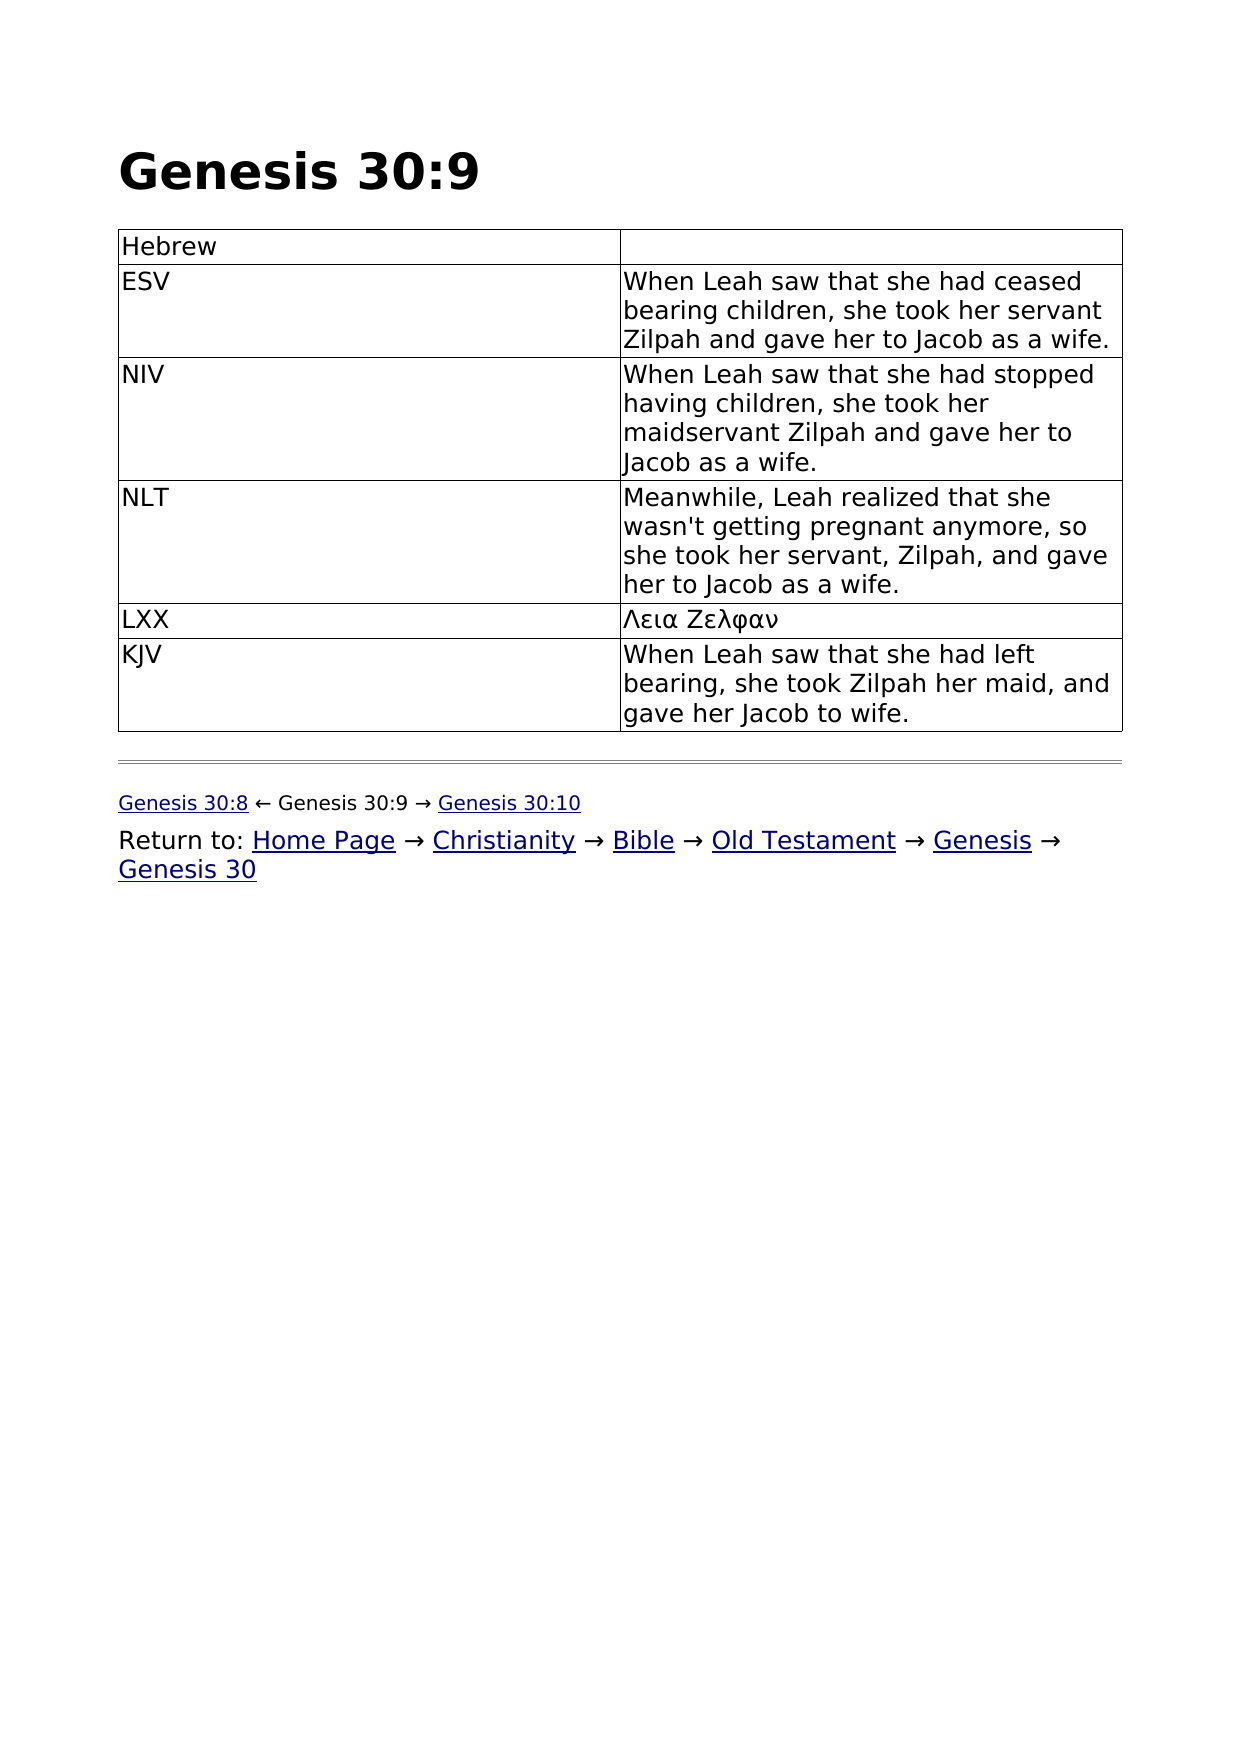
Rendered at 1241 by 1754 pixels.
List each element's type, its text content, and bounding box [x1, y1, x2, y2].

table_cell KJV [119, 639, 620, 731]
text Return to: Home Page → Christianity → Bible → Old Testament → Genesis → Genesis 30 [118, 826, 1122, 884]
table_cell When Leah saw that she had ceased bearing children, she took her servant Zilpah and gave her to Jacob as a wife. [621, 265, 1122, 357]
text Genesis 30:8 ← Genesis 30:9 → Genesis 30:10 [118, 792, 1122, 826]
table_header Hebrew [119, 230, 620, 264]
table_cell LXX [119, 604, 620, 637]
table_cell ESV [119, 265, 620, 357]
subtitle Genesis 30:9 [118, 143, 1122, 201]
table_cell When Leah saw that she had stopped having children, she took her maidservant Zilpah and gave her to Jacob as a wife. [621, 358, 1122, 480]
table_cell NLT [119, 481, 620, 602]
table_cell When Leah saw that she had left bearing, she took Zilpah her maid, and gave her Jacob to wife. [621, 639, 1122, 731]
table_cell NIV [119, 358, 620, 480]
table_cell Meanwhile, Leah realized that she wasn't getting pregnant anymore, so she took her servant, Zilpah, and gave her to Jacob as a wife. [621, 481, 1122, 602]
table_cell Λεια Ζελφαν [621, 604, 1122, 637]
table_header [621, 230, 1122, 264]
